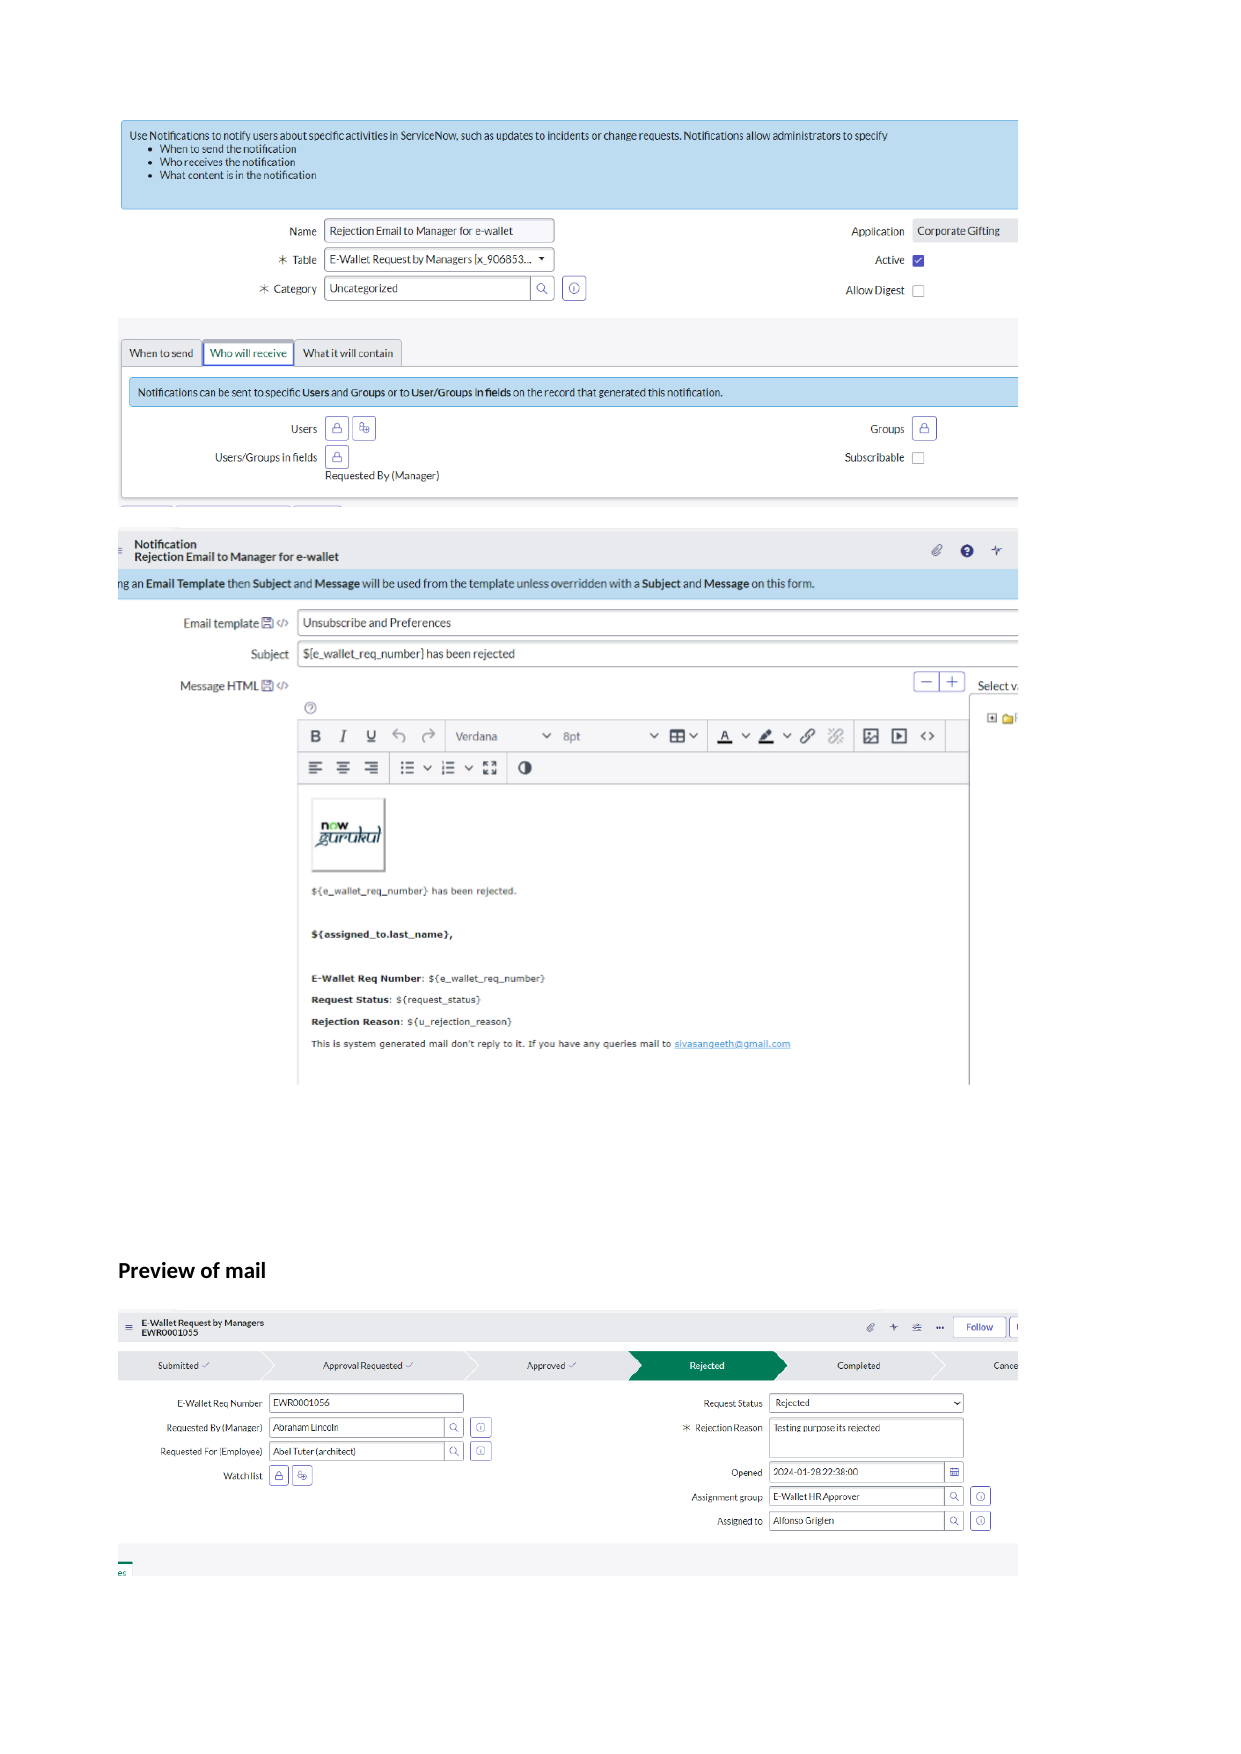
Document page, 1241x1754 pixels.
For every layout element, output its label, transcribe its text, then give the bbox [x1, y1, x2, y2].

text Preview of mail [118, 1256, 1122, 1284]
